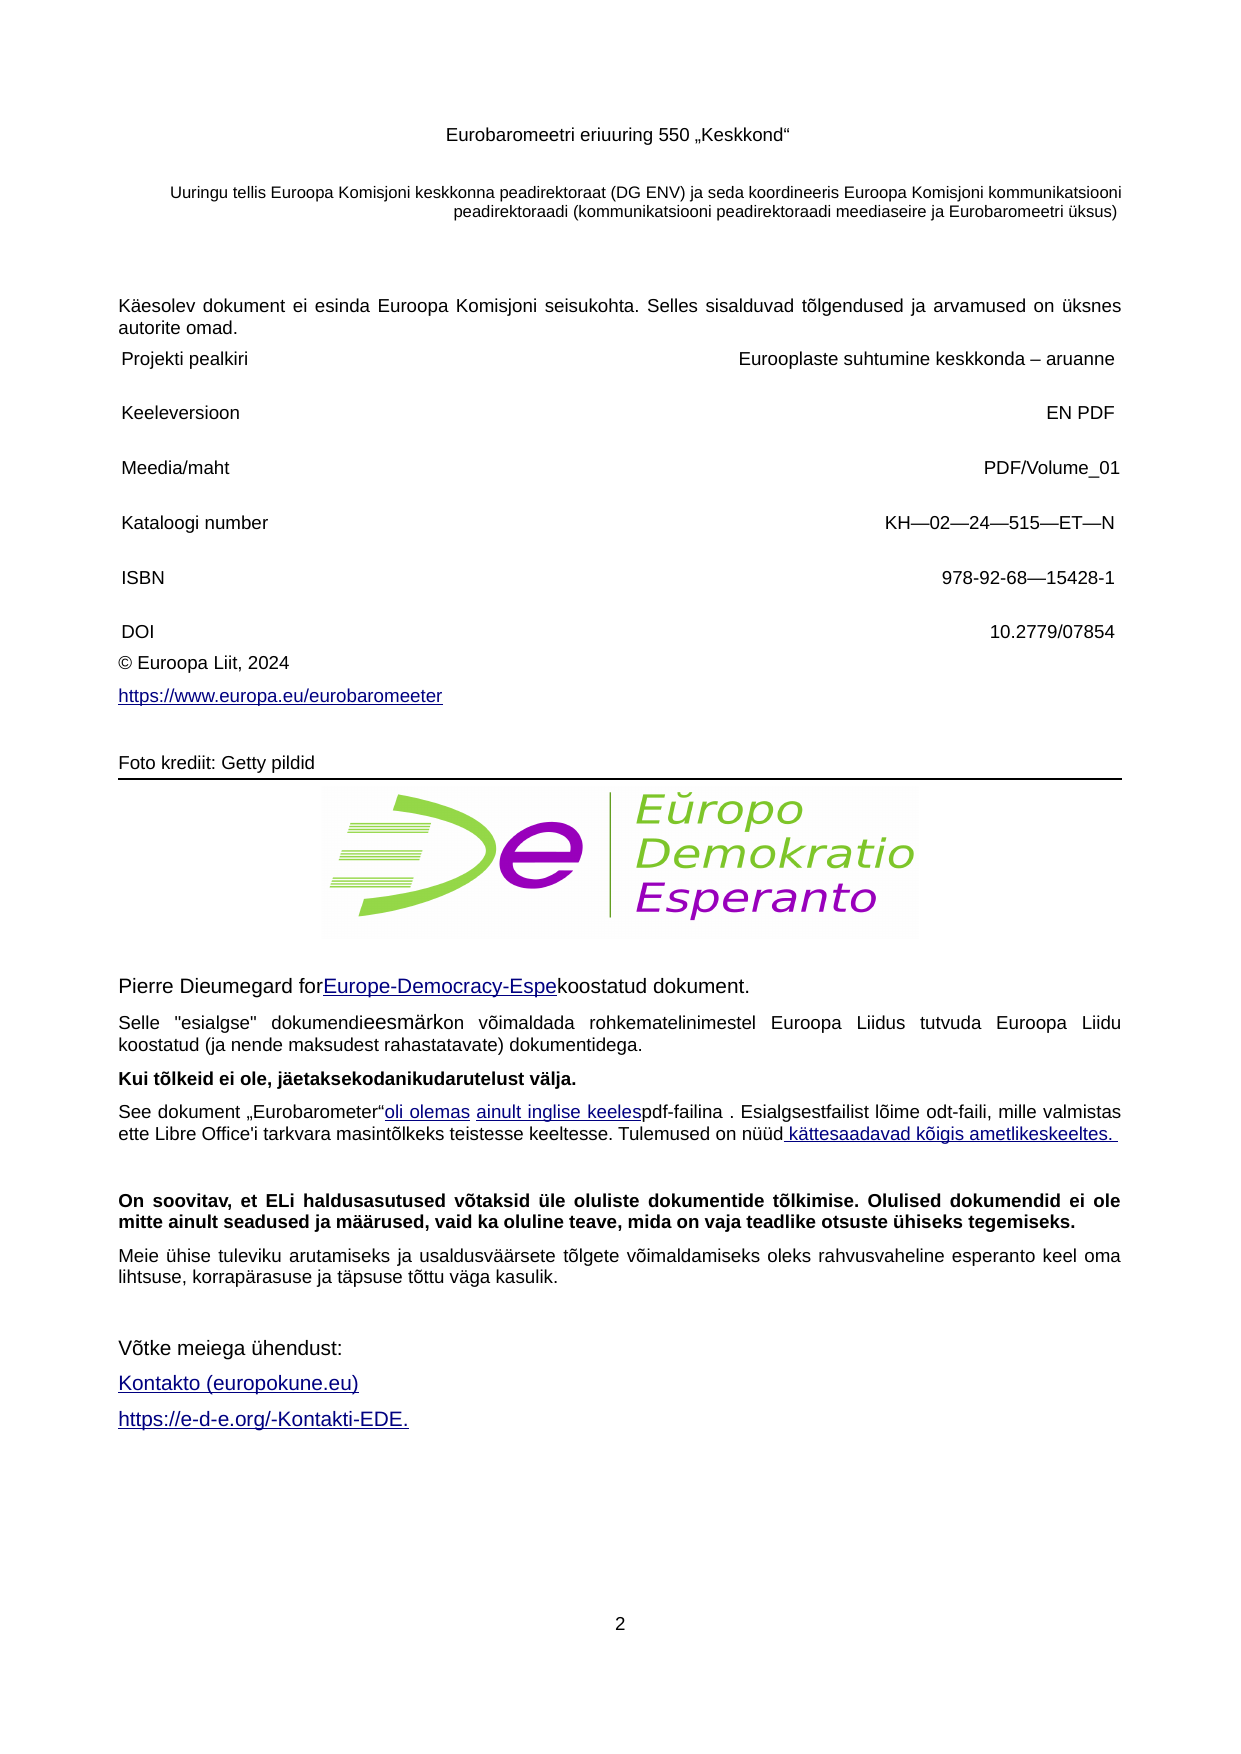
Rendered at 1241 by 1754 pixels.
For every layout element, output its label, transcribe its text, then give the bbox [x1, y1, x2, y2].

text https://www.europa.eu/eurobaromeeter [118, 685, 1122, 707]
text Kui tõlkeid ei ole, jäetaksekodanikudarutelust välja. [118, 1068, 1122, 1089]
text On soovitav, et ELi haldusasutused võtaksid üle oluliste dokumentide tõlkimise. Olulised dokumendid ei ole mitte ainult seadused ja määrused, vaid ka oluline teave, mida on vaja teadlike otsuste ühiseks tegemiseks. [118, 1189, 1122, 1233]
text Meie ühise tuleviku arutamiseks ja usaldusväärsete tõlgete võimaldamiseks oleks rahvusvaheline esperanto keel oma lihtsuse, korrapärasuse ja täpsuse tõttu väga kasulik. [118, 1244, 1122, 1288]
table_header Projekti pealkiri [118, 344, 585, 372]
table_cell 978-92-68—15428-1 [585, 564, 1123, 591]
text Uuringu tellis Euroopa Komisjoni keskkonna peadirektoraat (DG ENV) ja seda koordineeris Euroopa Komisjoni kommunikatsiooni peadirektoraadi (kommunikatsiooni peadirektoraadi meediaseire ja Eurobaromeetri üksus) [118, 183, 1122, 221]
table_header Eurooplaste suhtumine keskkonda – aruanne [585, 344, 1123, 372]
text See dokument „Eurobarometer“oli olemas ainult inglise keelespdf-failina . Esialgsestfailist lõime odt-faili, mille valmistas ette Libre Office'i tarkvara masintõlkeks teistesse keeltesse. Tulemused on nüüd kättesaadavad kõigis ametlikeskeeltes. [118, 1101, 1122, 1144]
table_cell [118, 481, 585, 509]
table_cell ISBN [118, 564, 585, 591]
table_cell PDF/Volume_01 [585, 454, 1123, 481]
text https://e-d-e.org/-Kontakti-EDE. [118, 1407, 1122, 1431]
table_cell [585, 591, 1123, 618]
text © Euroopa Liit, 2024 [118, 652, 1122, 673]
table_cell [118, 591, 585, 618]
text Pierre Dieumegard forEurope-Democracy-Espekoostatud dokument. [118, 974, 1122, 998]
text Käesolev dokument ei esinda Euroopa Komisjoni seisukohta. Selles sisalduvad tõlgendused ja arvamused on üksnes autorite omad. [118, 295, 1122, 338]
table_cell [118, 536, 585, 563]
table_cell Keeleversioon [118, 399, 585, 427]
table_cell [585, 481, 1123, 509]
picture [321, 786, 919, 939]
text Foto krediit: Getty pildid [118, 752, 1122, 778]
table_cell EN PDF [585, 399, 1123, 427]
table_cell Meedia/maht [118, 454, 585, 481]
table_cell 10.2779/07854 [585, 618, 1123, 646]
table_cell [585, 536, 1123, 563]
table_cell [585, 427, 1123, 454]
table_cell DOI [118, 618, 585, 646]
table_cell KH—02—24—515—ET—N [585, 509, 1123, 536]
table_cell [118, 427, 585, 454]
text Selle "esialgse" dokumendieesmärkon võimaldada rohkematelinimestel Euroopa Liidus tutvuda Euroopa Liidu koostatud (ja nende maksudest rahastatavate) dokumentidega. [118, 1010, 1122, 1056]
table_cell [585, 372, 1123, 399]
table_cell Kataloogi number [118, 509, 585, 536]
table_cell [118, 372, 585, 399]
text Kontakto (europokune.eu) [118, 1371, 1122, 1395]
text Võtke meiega ühendust: [118, 1335, 1122, 1359]
